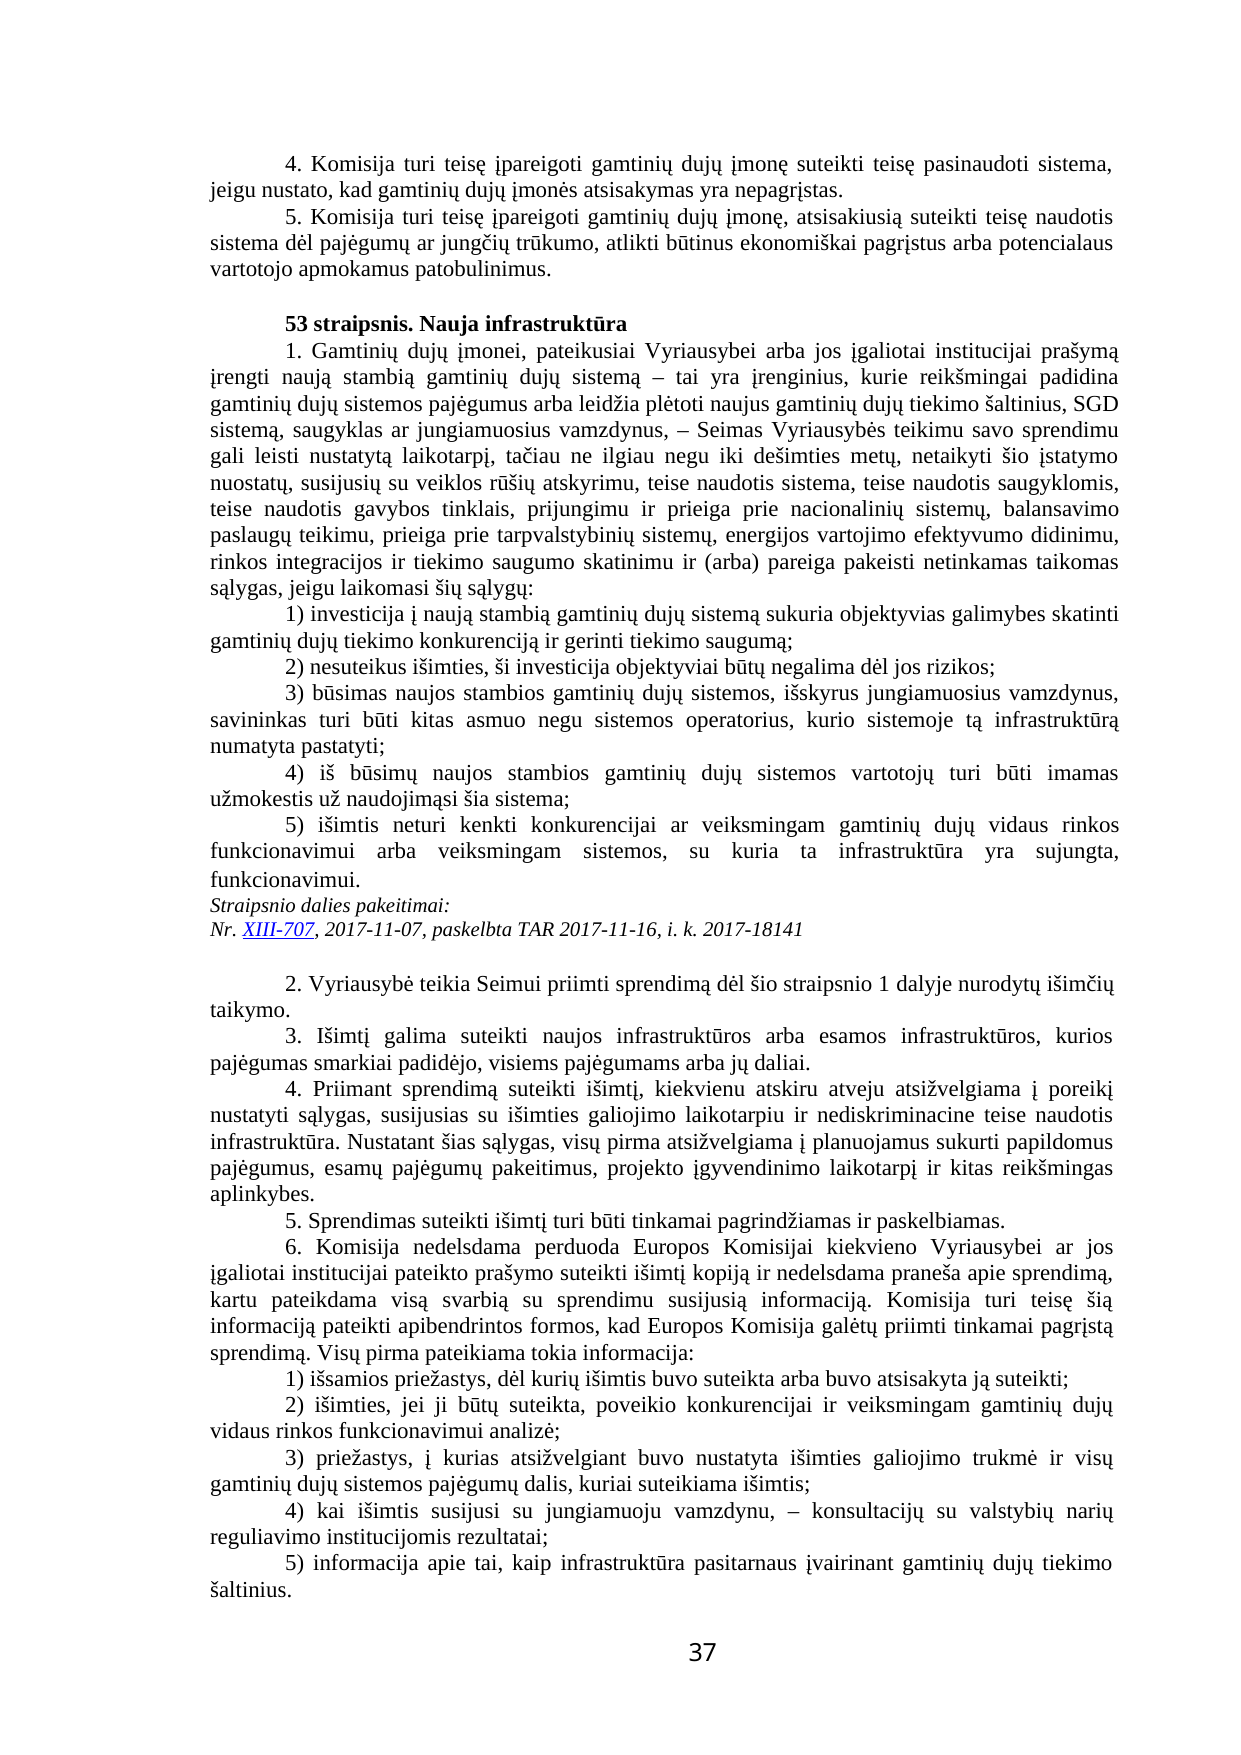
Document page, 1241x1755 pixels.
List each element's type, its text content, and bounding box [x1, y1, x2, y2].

text 3) priežastys, į kurias atsižvelgiant buvo nustatyta išimties galiojimo trukmė ir visų gamtinių dujų sistemos pajėgumų dalis, kuriai suteikiama išimtis; [210, 1444, 1114, 1497]
text 5. Komisija turi teisę įpareigoti gamtinių dujų įmonę, atsisakiusią suteikti teisę naudotis sistema dėl pajėgumų ar jungčių trūkumo, atlikti būtinus ekonomiškai pagrįstus arba potencialaus vartotojo apmokamus patobulinimus. [210, 203, 1114, 282]
text 4) kai išimtis susijusi su jungiamuoju vamzdynu, – konsultacijų su valstybių narių reguliavimo institucijomis rezultatai; [210, 1497, 1114, 1549]
text 2. Vyriausybė teikia Seimui priimti sprendimą dėl šio straipsnio 1 dalyje nurodytų išimčių taikymo. [210, 969, 1114, 1022]
text Straipsnio dalies pakeitimai: [210, 893, 1120, 917]
text 3) būsimas naujos stambios gamtinių dujų sistemos, išskyrus jungiamuosius vamzdynus, savininkas turi būti kitas asmuo negu sistemos operatorius, kurio sistemoje tą infrastruktūrą numatyta pastatyti; [210, 679, 1120, 758]
text 5) išimtis neturi kenkti konkurencijai ar veiksmingam gamtinių dujų vidaus rinkos funkcionavimui arba veiksmingam sistemos, su kuria ta infrastruktūra yra sujungta, funkcionavimui. [210, 811, 1120, 893]
text 4) iš būsimų naujos stambios gamtinių dujų sistemos vartotojų turi būti imamas užmokestis už naudojimąsi šia sistema; [210, 758, 1120, 811]
text 5) informacija apie tai, kaip infrastruktūra pasitarnaus įvairinant gamtinių dujų tiekimo šaltinius. [210, 1549, 1114, 1602]
text 5. Sprendimas suteikti išimtį turi būti tinkamai pagrindžiamas ir paskelbiamas. [210, 1207, 1114, 1233]
text Nr. XIII-707, 2017-11-07, paskelbta TAR 2017-11-16, i. k. 2017-18141 [210, 917, 1120, 941]
text 1) investicija į naują stambią gamtinių dujų sistemą sukuria objektyvias galimybes skatinti gamtinių dujų tiekimo konkurenciją ir gerinti tiekimo saugumą; [210, 600, 1120, 653]
text 2) išimties, jei ji būtų suteikta, poveikio konkurencijai ir veiksmingam gamtinių dujų vidaus rinkos funkcionavimui analizė; [210, 1391, 1114, 1444]
text 4. Komisija turi teisę įpareigoti gamtinių dujų įmonę suteikti teisę pasinaudoti sistema, jeigu nustato, kad gamtinių dujų įmonės atsisakymas yra nepagrįstas. [210, 150, 1114, 203]
text 3. Išimtį galima suteikti naujos infrastruktūros arba esamos infrastruktūros, kurios pajėgumas smarkiai padidėjo, visiems pajėgumams arba jų daliai. [210, 1022, 1114, 1075]
text 53 straipsnis. Nauja infrastruktūra [210, 311, 1114, 337]
text 4. Priimant sprendimą suteikti išimtį, kiekvienu atskiru atveju atsižvelgiama į poreikį nustatyti sąlygas, susijusias su išimties galiojimo laikotarpiu ir nediskriminacine teise naudotis infrastruktūra. Nustatant šias sąlygas, visų pirma atsižvelgiama į planuojamus sukurti papildomus pajėgumus, esamų pajėgumų pakeitimus, projekto įgyvendinimo laikotarpį ir kitas reikšmingas aplinkybes. [210, 1075, 1114, 1207]
text 6. Komisija nedelsdama perduoda Europos Komisijai kiekvieno Vyriausybei ar jos įgaliotai institucijai pateikto prašymo suteikti išimtį kopiją ir nedelsdama praneša apie sprendimą, kartu pateikdama visą svarbią su sprendimu susijusią informaciją. Komisija turi teisę šią informaciją pateikti apibendrintos formos, kad Europos Komisija galėtų priimti tinkamai pagrįstą sprendimą. Visų pirma pateikiama tokia informacija: [210, 1233, 1114, 1365]
text 1) išsamios priežastys, dėl kurių išimtis buvo suteikta arba buvo atsisakyta ją suteikti; [210, 1365, 1114, 1391]
text 1. Gamtinių dujų įmonei, pateikusiai Vyriausybei arba jos įgaliotai institucijai prašymą įrengti naują stambią gamtinių dujų sistemą – tai yra įrenginius, kurie reikšmingai padidina gamtinių dujų sistemos pajėgumus arba leidžia plėtoti naujus gamtinių dujų tiekimo šaltinius, SGD sistemą, saugyklas ar jungiamuosius vamzdynus, – Seimas Vyriausybės teikimu savo sprendimu gali leisti nustatytą laikotarpį, tačiau ne ilgiau negu iki dešimties metų, netaikyti šio įstatymo nuostatų, susijusių su veiklos rūšių atskyrimu, teise naudotis sistema, teise naudotis saugyklomis, teise naudotis gavybos tinklais, prijungimu ir prieiga prie nacionalinių sistemų, balansavimo paslaugų teikimu, prieiga prie tarpvalstybinių sistemų, energijos vartojimo efektyvumo didinimu, rinkos integracijos ir tiekimo saugumo skatinimu ir (arba) pareiga pakeisti netinkamas taikomas sąlygas, jeigu laikomasi šių sąlygų: [210, 337, 1120, 600]
text 2) nesuteikus išimties, ši investicija objektyviai būtų negalima dėl jos rizikos; [210, 653, 1120, 679]
